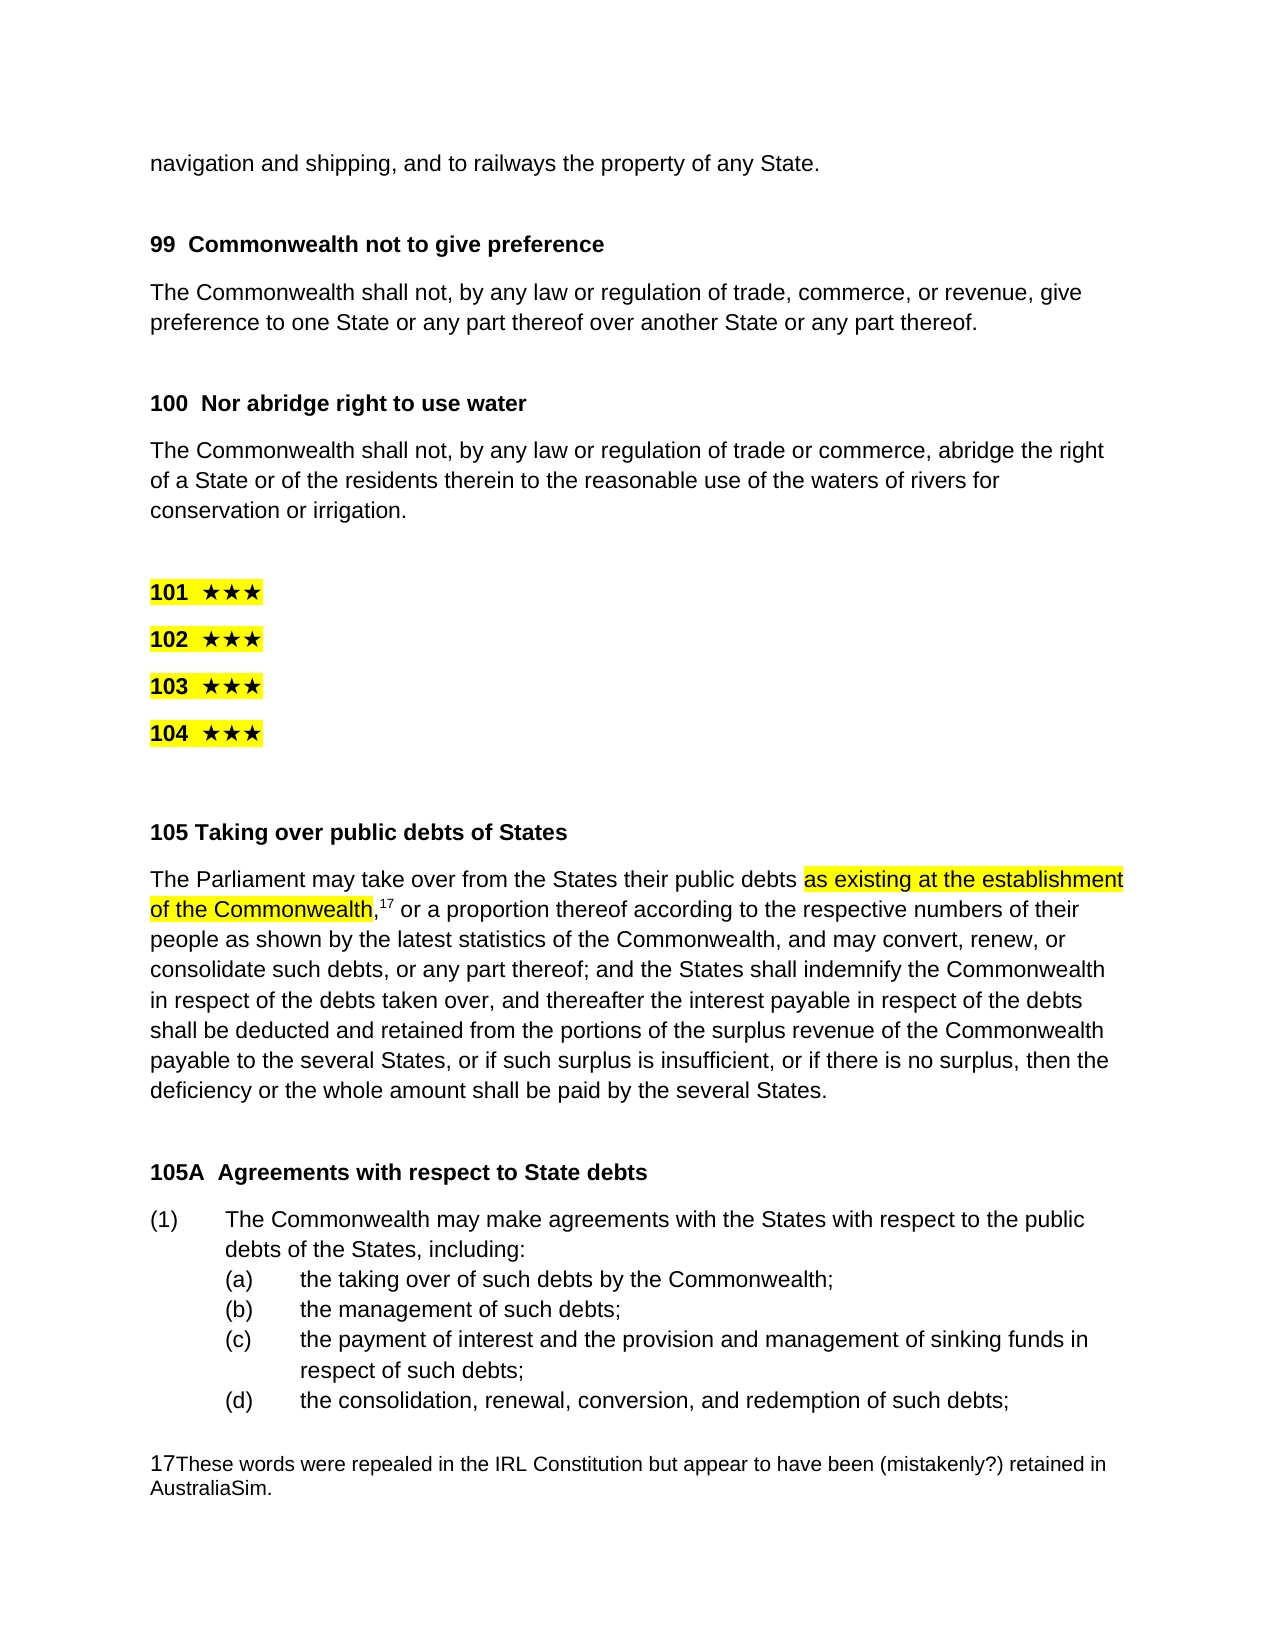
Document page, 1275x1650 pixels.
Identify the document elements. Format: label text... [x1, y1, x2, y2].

text (d) the consolidation, renewal, conversion, and redemption of such debts; [225, 1387, 1125, 1413]
text (b) the management of such debts; [225, 1296, 1125, 1323]
subtitle 105 Taking over public debts of States [150, 818, 1125, 845]
subtitle 99 Commonwealth not to give preference [150, 231, 1125, 258]
text These words were repealed in the IRL Constitution but appear to have been (mistakenly?) retained in AustraliaSim. [150, 1450, 1125, 1500]
text (a) the taking over of such debts by the Commonwealth; [225, 1266, 1125, 1292]
text (c) the payment of interest and the provision and management of sinking funds in respect of such debts; [225, 1326, 1125, 1383]
subtitle 102 ★★★ [150, 626, 1125, 652]
text navigation and shipping, and to railways the property of any State. [150, 150, 1125, 176]
subtitle 105A Agreements with respect to State debts [150, 1158, 1125, 1185]
subtitle 104 ★★★ [150, 720, 1125, 747]
subtitle 103 ★★★ [150, 673, 1125, 699]
text The Commonwealth shall not, by any law or regulation of trade, commerce, or revenue, give preference to one State or any part thereof over another State or any part thereof. [150, 278, 1125, 335]
subtitle 100 Nor abridge right to use water [150, 390, 1125, 416]
text The Parliament may take over from the States their public debts as existing at the establishment of the Commonwealth, or a proportion thereof according to the respective numbers of their people as shown by the latest statistics of the Commonwealth, and may convert, renew, or consolidate such debts, or any part thereof; and the States shall indemnify the Commonwealth in respect of the debts taken over, and thereafter the interest payable in respect of the debts shall be deducted and retained from the portions of the surplus revenue of the Commonwealth payable to the several States, or if such surplus is insufficient, or if there is no surplus, then the deficiency or the whole amount shall be paid by the several States. [150, 866, 1125, 1103]
subtitle 101 ★★★ [150, 579, 1125, 605]
text (1) The Commonwealth may make agreements with the States with respect to the public debts of the States, including: [150, 1206, 1125, 1262]
text The Commonwealth shall not, by any law or regulation of trade or commerce, abridge the right of a State or of the residents therein to the reasonable use of the waters of rivers for conservation or irrigation. [150, 437, 1125, 524]
